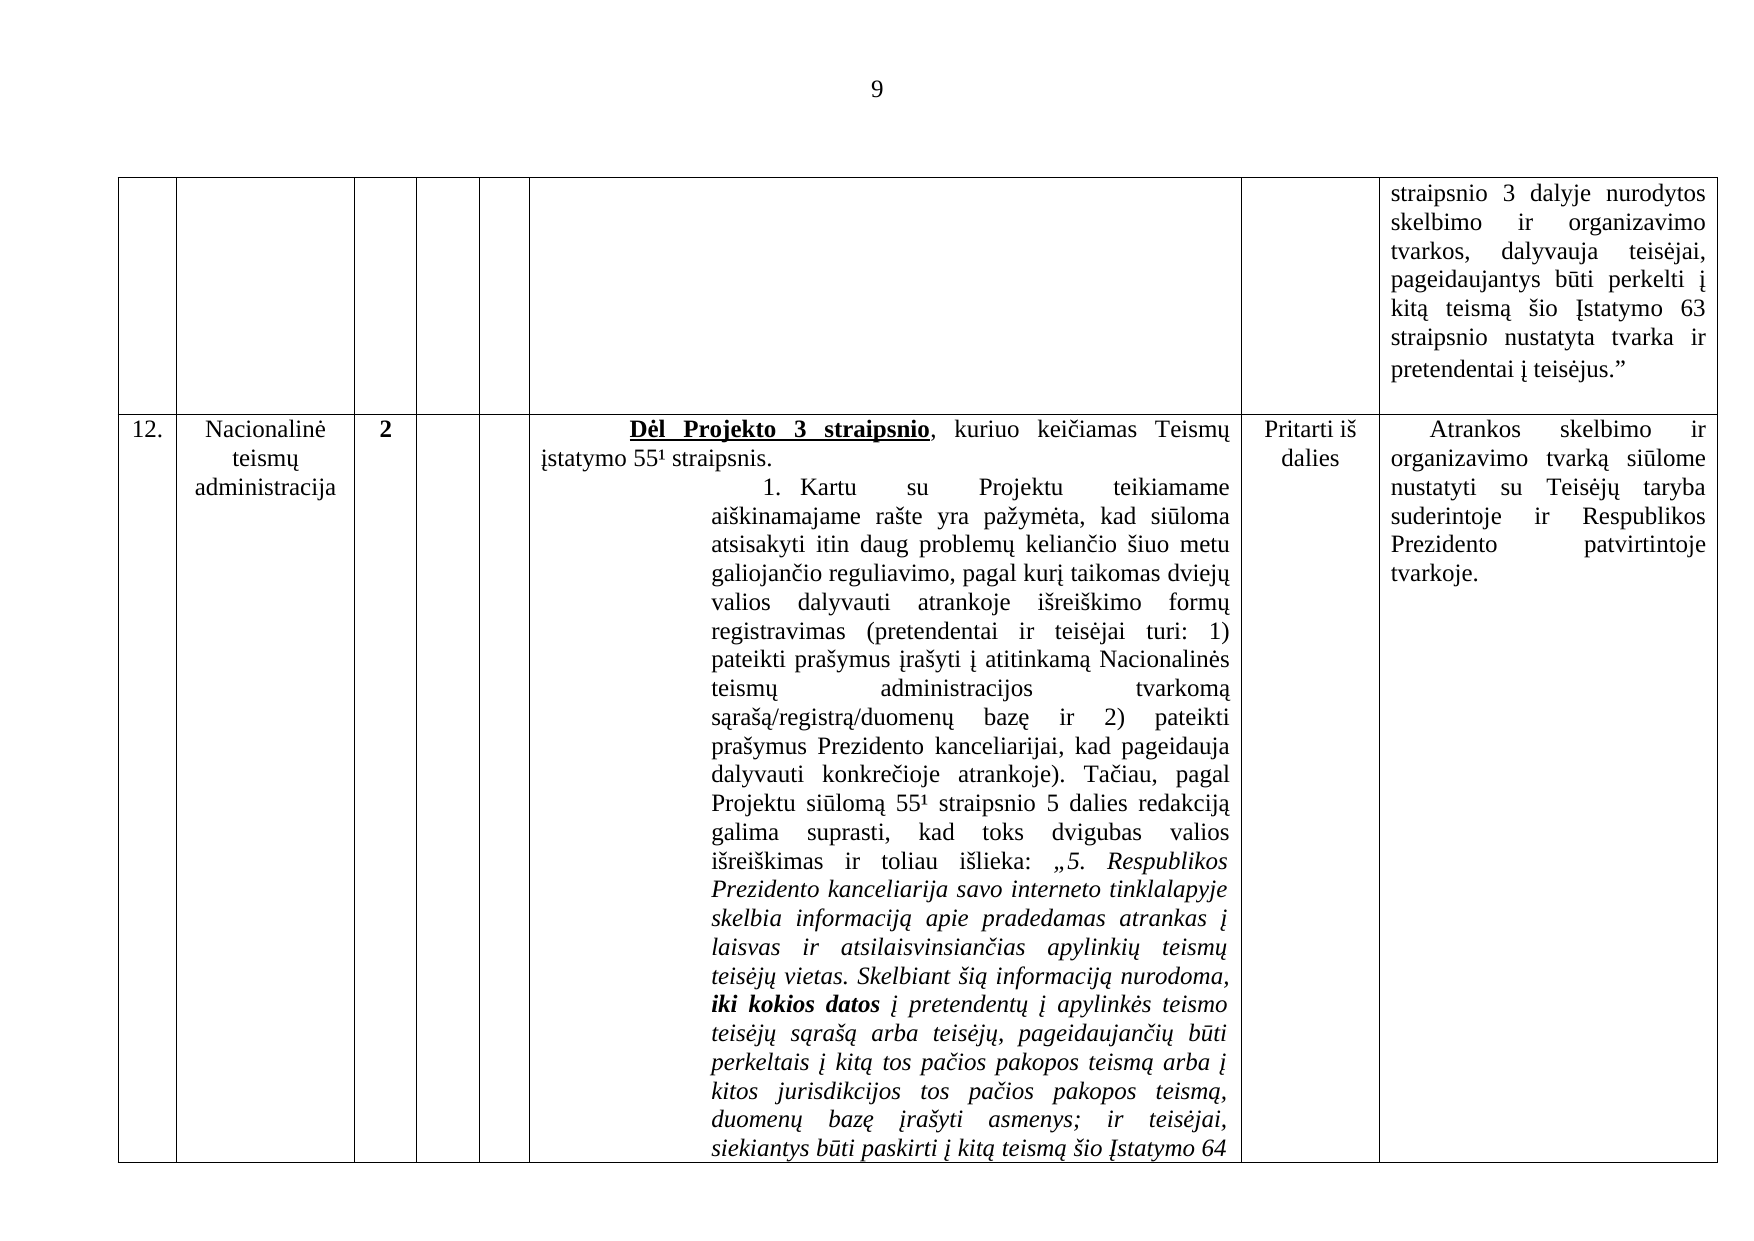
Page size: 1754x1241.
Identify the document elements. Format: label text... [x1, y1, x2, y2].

table_cell [355, 178, 416, 413]
table_cell [417, 415, 479, 1162]
table_cell 2 [355, 415, 416, 1162]
table_cell [480, 178, 529, 413]
table_cell Pritarti iš dalies [1242, 415, 1379, 1162]
table_cell Nacionalinė teismų administracija [177, 415, 354, 1162]
table_cell 12. [119, 415, 176, 1162]
table_cell [1242, 178, 1379, 413]
table_cell straipsnio 3 dalyje nurodytos skelbimo ir organizavimo tvarkos, dalyvauja teisėjai, pageidaujantys būti perkelti į kitą teismą šio Įstatymo 63 straipsnio nustatyta tvarka ir pretendentai į teisėjus.” [1380, 178, 1717, 413]
table_cell Dėl Projekto 3 straipsnio, kuriuo keičiamas Teismų įstatymo 55¹ straipsnis. Kartu su Projektu teikiamame aiškinamajame rašte yra pažymėta, kad siūloma atsisakyti itin daug problemų keliančio šiuo metu galiojančio reguliavimo, pagal kurį taikomas dviejų valios dalyvauti atrankoje išreiškimo formų registravimas (pretendentai ir teisėjai turi: 1) pateikti prašymus įrašyti į atitinkamą Nacionalinės teismų administracijos tvarkomą sąrašą/registrą/duomenų bazę ir 2) pateikti prašymus Prezidento kanceliarijai, kad pageidauja dalyvauti konkrečioje atrankoje). Tačiau, pagal Projektu siūlomą 55¹ straipsnio 5 dalies redakciją galima suprasti, kad toks dvigubas valios išreiškimas ir toliau išlieka: „5. Respublikos Prezidento kanceliarija savo interneto tinklalapyje skelbia informaciją apie pradedamas atrankas į laisvas ir atsilaisvinsiančias apylinkių teismų teisėjų vietas. Skelbiant šią informaciją nurodoma, iki kokios datos į pretendentų į apylinkės teismo teisėjų sąrašą arba teisėjų, pageidaujančių būti perkeltais į kitą tos pačios pakopos teismą arba į kitos jurisdikcijos tos pačios pakopos teismą, duomenų bazę įrašyti asmenys; ir teisėjai, siekiantys būti paskirti į kitą teismą šio Įstatymo 64 [530, 415, 1241, 1162]
table_cell [119, 178, 176, 413]
table_cell Atrankos skelbimo ir organizavimo tvarką siūlome nustatyti su Teisėjų taryba suderintoje ir Respublikos Prezidento patvirtintoje tvarkoje. [1380, 415, 1717, 1162]
table_cell [480, 415, 529, 1162]
table_cell [530, 178, 1241, 413]
table_cell [417, 178, 479, 413]
table_cell [177, 178, 354, 413]
